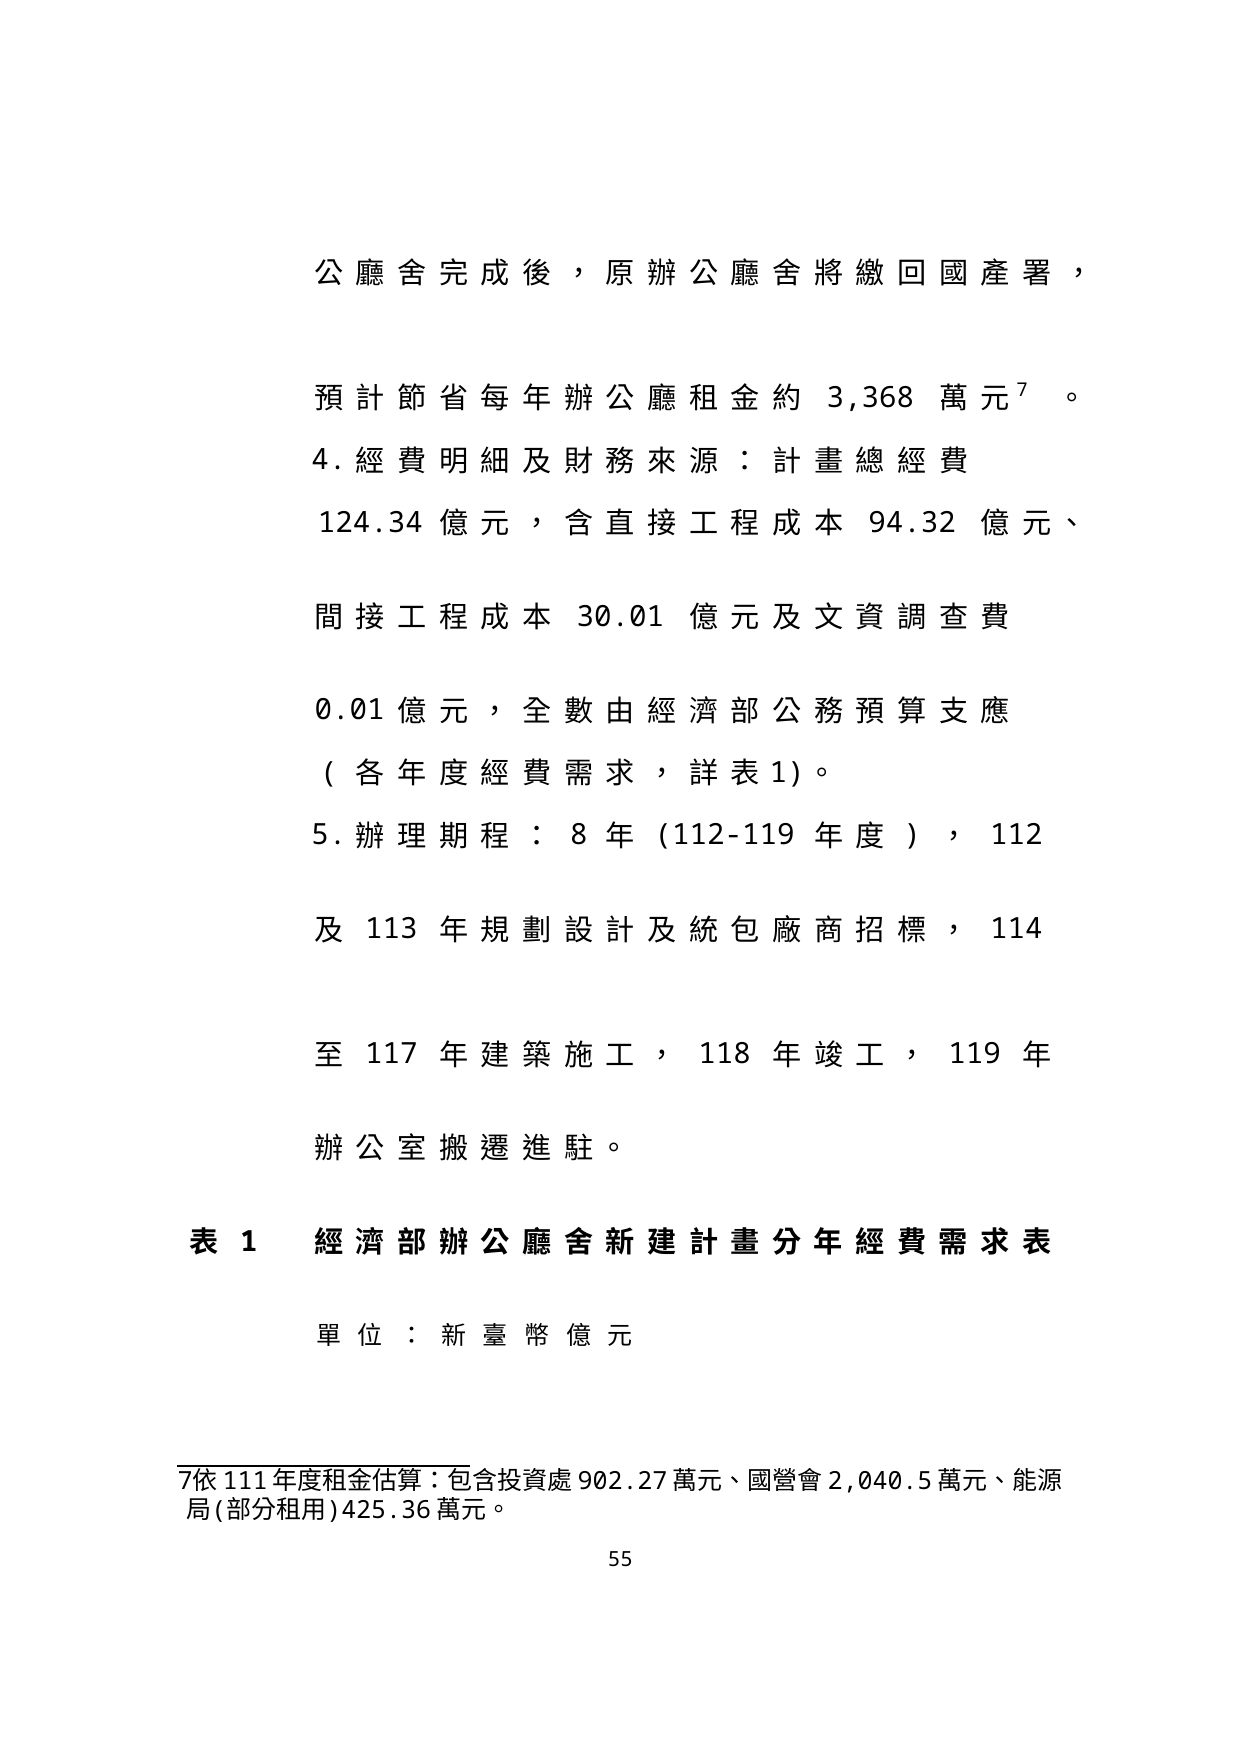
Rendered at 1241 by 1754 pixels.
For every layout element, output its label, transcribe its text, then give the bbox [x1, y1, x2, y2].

text 4.經費明細及財務來源：計畫總經費124.34億元，含直接工程成本94.32億元、間接工程成本30.01億元及文資調查費0.01億元，全數由經濟部公務預算支應(各年度經費需求，詳表1)。 [271, 417, 1058, 792]
text 3.興建內容：基地面積1.91萬平方公尺，預計總開發面積11.67萬平方公尺，興建鋼骨構造地上21層(A棟)、15層(B棟)及地下3層等2棟建物及相關附屬設施；地面一層主要作為商業空間、托育設施及餐飲設施；2層為災害應變中心及商業或公共空間、3層為國際會議室、共用會議室等，5樓以上主要為辦公空間等；新建辦公廳舍完成後，原辦公廳舍將繳回國產署，預計節省每年辦公廳租金約3,368萬元。 [271, 229, 1058, 417]
text 5.辦理期程：8年(112-119年度)，112及113年規劃設計及統包廠商招標，114至117年建築施工，118年竣工，119年辦公室搬遷進駐。 [271, 792, 1058, 1167]
text 表1 經濟部辦公廳舍新建計畫分年經費需求表 單位：新臺幣億元 [183, 1167, 1058, 1354]
text 依111年度租金估算：包含投資處902.27萬元、國營會2,040.5萬元、能源局(部分租用)425.36萬元。 [177, 1466, 1063, 1525]
